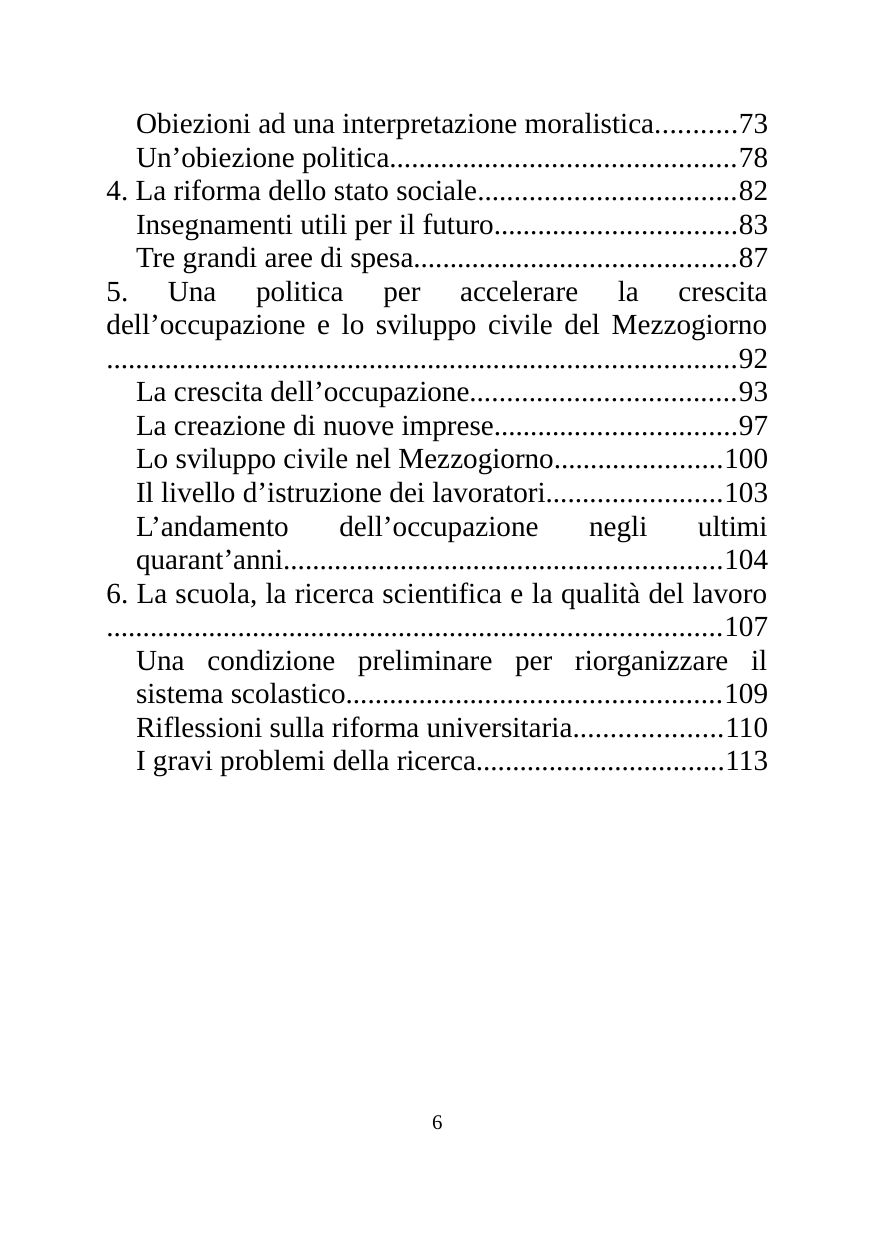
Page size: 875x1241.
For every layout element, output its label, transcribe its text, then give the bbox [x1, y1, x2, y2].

text Lo sviluppo civile nel Mezzogiorno 100 [136, 442, 768, 475]
text L’andamento dell’occupazione negli ultimi quarant’anni 104 [136, 509, 768, 576]
text La crescita dell’occupazione 93 [136, 374, 768, 408]
text Obiezioni ad una interpretazione moralistica 73 [136, 106, 768, 140]
text Una condizione preliminare per riorganizzare il sistema scolastico 109 [136, 643, 768, 710]
text Riflessioni sulla riforma universitaria 110 [136, 710, 768, 743]
text Un’obiezione politica 78 [136, 140, 768, 173]
text 6. La scuola, la ricerca scientifica e la qualità del lavoro 107 [106, 576, 768, 643]
text Tre grandi aree di spesa 87 [136, 240, 768, 274]
text 5. Una politica per accelerare la crescita dell’occupazione e lo sviluppo civile del Mezzogiorno 92 [106, 274, 768, 374]
text La creazione di nuove imprese 97 [136, 408, 768, 442]
text Insegnamenti utili per il futuro 83 [136, 207, 768, 240]
text I gravi problemi della ricerca 113 [136, 743, 768, 777]
text Il livello d’istruzione dei lavoratori 103 [136, 475, 768, 509]
text 4. La riforma dello stato sociale 82 [106, 173, 768, 207]
